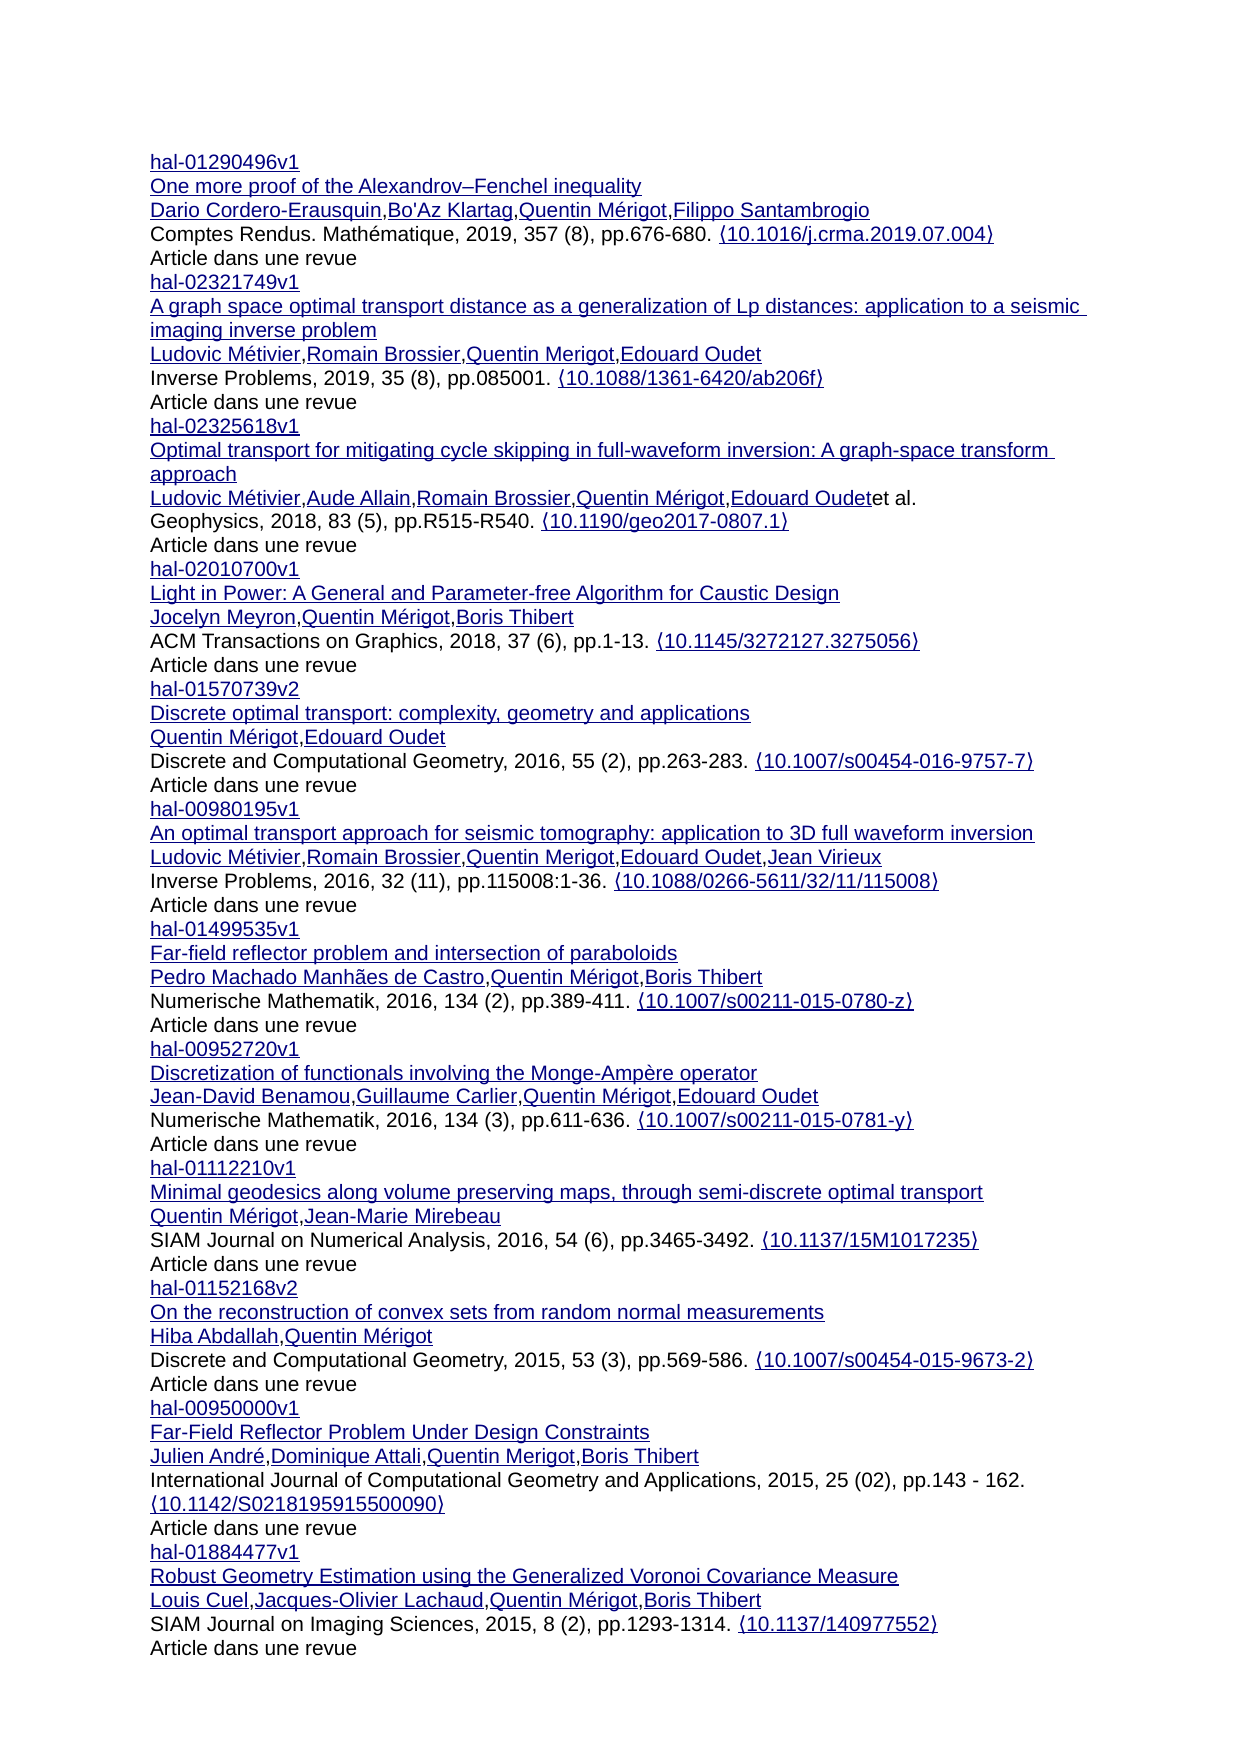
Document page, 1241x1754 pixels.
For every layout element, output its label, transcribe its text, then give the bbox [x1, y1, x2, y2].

table_cell Minimal geodesics along volume preserving maps, through semi-discrete optimal transport Quentin Mérigot,Jean-Marie Mirebeau SIAM Journal on Numerical Analysis, 2016, 54 (6), pp.3465-3492. ⟨10.1137/15M1017235⟩ Article dans une revue hal-01152168v2 [150, 1180, 1090, 1300]
table_cell Discrete optimal transport: complexity, geometry and applications Quentin Mérigot,Edouard Oudet Discrete and Computational Geometry, 2016, 55 (2), pp.263-283. ⟨10.1007/s00454-016-9757-7⟩ Article dans une revue hal-00980195v1 [150, 701, 1090, 821]
table_cell A graph space optimal transport distance as a generalization of Lp distances: application to a seismic imaging inverse problem Ludovic Métivier,Romain Brossier,Quentin Merigot,Edouard Oudet Inverse Problems, 2019, 35 (8), pp.085001. ⟨10.1088/1361-6420/ab206f⟩ Article dans une revue hal-02325618v1 [150, 294, 1090, 437]
table_cell Far-field reflector problem and intersection of paraboloids Pedro Machado Manhães de Castro,Quentin Mérigot,Boris Thibert Numerische Mathematik, 2016, 134 (2), pp.389-411. ⟨10.1007/s00211-015-0780-z⟩ Article dans une revue hal-00952720v1 [150, 941, 1090, 1060]
table_cell Robust Geometry Estimation using the Generalized Voronoi Covariance Measure Louis Cuel,Jacques-Olivier Lachaud,Quentin Mérigot,Boris Thibert SIAM Journal on Imaging Sciences, 2015, 8 (2), pp.1293-1314. ⟨10.1137/140977552⟩ Article dans une revue [150, 1564, 1090, 1659]
table_cell Optimal transport for mitigating cycle skipping in full-waveform inversion: A graph-space transform approach Ludovic Métivier,Aude Allain,Romain Brossier,Quentin Mérigot,Edouard Oudetet al. Geophysics, 2018, 83 (5), pp.R515-R540. ⟨10.1190/geo2017-0807.1⟩ Article dans une revue hal-02010700v1 [150, 438, 1090, 581]
table_cell One more proof of the Alexandrov–Fenchel inequality Dario Cordero-Erausquin,Bo'Az Klartag,Quentin Mérigot,Filippo Santambrogio Comptes Rendus. Mathématique, 2019, 357 (8), pp.676-680. ⟨10.1016/j.crma.2019.07.004⟩ Article dans une revue hal-02321749v1 [150, 174, 1090, 294]
table_cell On the reconstruction of convex sets from random normal measurements Hiba Abdallah,Quentin Mérigot Discrete and Computational Geometry, 2015, 53 (3), pp.569-586. ⟨10.1007/s00454-015-9673-2⟩ Article dans une revue hal-00950000v1 [150, 1300, 1090, 1420]
table_cell hal-01290496v1 [150, 150, 1090, 174]
table_cell Far-Field Reflector Problem Under Design Constraints Julien André,Dominique Attali,Quentin Merigot,Boris Thibert International Journal of Computational Geometry and Applications, 2015, 25 (02), pp.143 - 162. ⟨10.1142/S0218195915500090⟩ Article dans une revue hal-01884477v1 [150, 1420, 1090, 1563]
table_cell Light in Power: A General and Parameter-free Algorithm for Caustic Design Jocelyn Meyron,Quentin Mérigot,Boris Thibert ACM Transactions on Graphics, 2018, 37 (6), pp.1-13. ⟨10.1145/3272127.3275056⟩ Article dans une revue hal-01570739v2 [150, 581, 1090, 701]
table_cell An optimal transport approach for seismic tomography: application to 3D full waveform inversion Ludovic Métivier,Romain Brossier,Quentin Merigot,Edouard Oudet,Jean Virieux Inverse Problems, 2016, 32 (11), pp.115008:1-36. ⟨10.1088/0266-5611/32/11/115008⟩ Article dans une revue hal-01499535v1 [150, 821, 1090, 941]
table_cell Discretization of functionals involving the Monge-Ampère operator Jean-David Benamou,Guillaume Carlier,Quentin Mérigot,Edouard Oudet Numerische Mathematik, 2016, 134 (3), pp.611-636. ⟨10.1007/s00211-015-0781-y⟩ Article dans une revue hal-01112210v1 [150, 1060, 1090, 1180]
